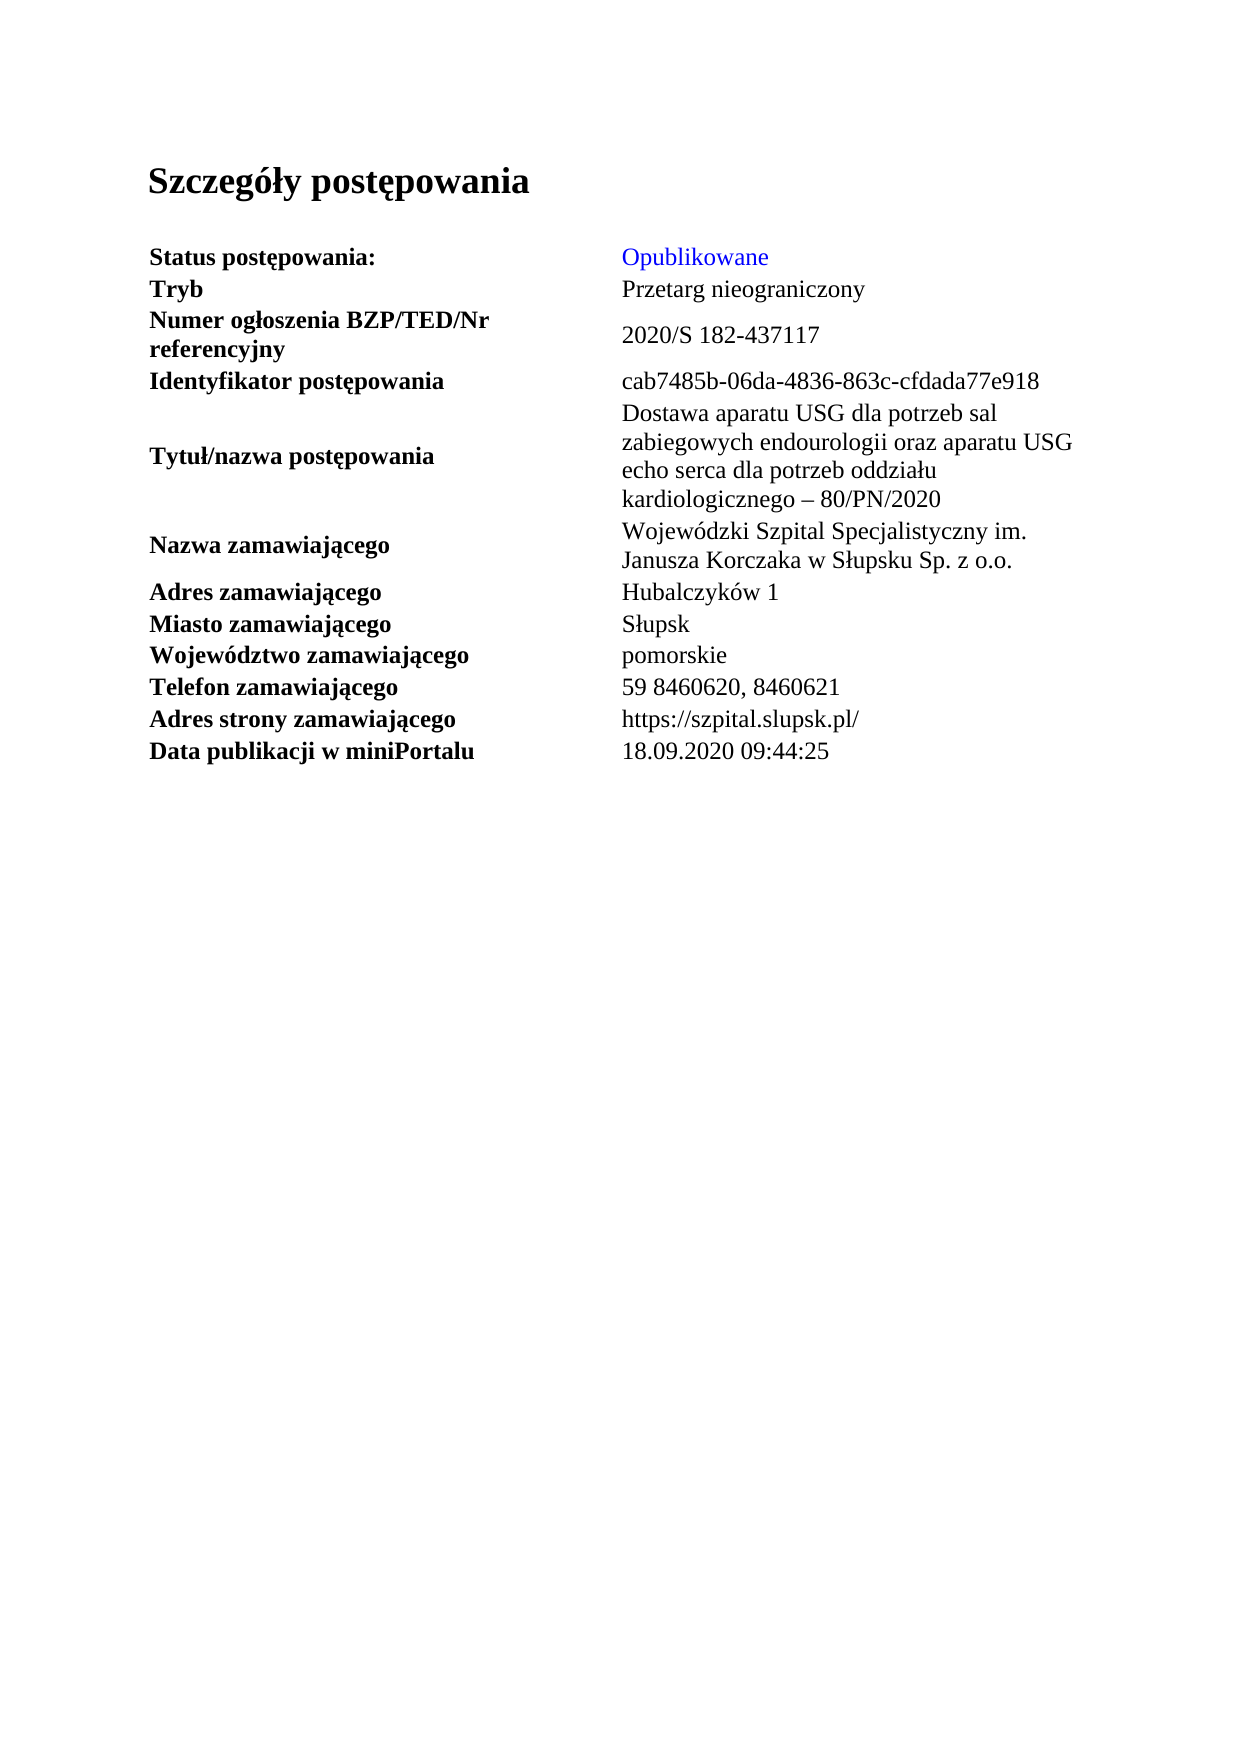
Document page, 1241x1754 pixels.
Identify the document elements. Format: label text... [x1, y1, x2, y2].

table_cell Adres zamawiającego [148, 575, 620, 607]
table_cell Nazwa zamawiającego [148, 515, 620, 575]
table_cell Przetarg nieograniczony [620, 272, 1093, 304]
table_cell Słupsk [620, 607, 1093, 639]
table_cell Identyfikator postępowania [148, 365, 620, 397]
table_cell Data publikacji w miniPortalu [148, 735, 620, 767]
table_cell Numer ogłoszenia BZP/TED/Nr referencyjny [148, 304, 620, 365]
table_cell 18.09.2020 09:44:25 [620, 735, 1093, 767]
table_cell cab7485b-06da-4836-863c-cfdada77e918 [620, 365, 1093, 397]
table_header Opublikowane [620, 240, 1093, 272]
table_cell Hubalczyków 1 [620, 575, 1093, 607]
table_cell https://szpital.slupsk.pl/ [620, 703, 1093, 735]
table_header Status postępowania: [148, 240, 620, 272]
table_cell pomorskie [620, 639, 1093, 671]
table_cell Adres strony zamawiającego [148, 703, 620, 735]
table_cell Tytuł/nazwa postępowania [148, 397, 620, 515]
table_cell 59 8460620, 8460621 [620, 671, 1093, 703]
subtitle Szczegóły postępowania [148, 158, 1093, 201]
table_cell Województwo zamawiającego [148, 639, 620, 671]
table_cell Telefon zamawiającego [148, 671, 620, 703]
table_cell Dostawa aparatu USG dla potrzeb sal zabiegowych endourologii oraz aparatu USG echo serca dla potrzeb oddziału kardiologicznego – 80/PN/2020 [620, 397, 1093, 515]
table_cell Tryb [148, 272, 620, 304]
table_cell 2020/S 182-437117 [620, 304, 1093, 365]
table_cell Wojewódzki Szpital Specjalistyczny im. Janusza Korczaka w Słupsku Sp. z o.o. [620, 515, 1093, 575]
table_cell Miasto zamawiającego [148, 607, 620, 639]
